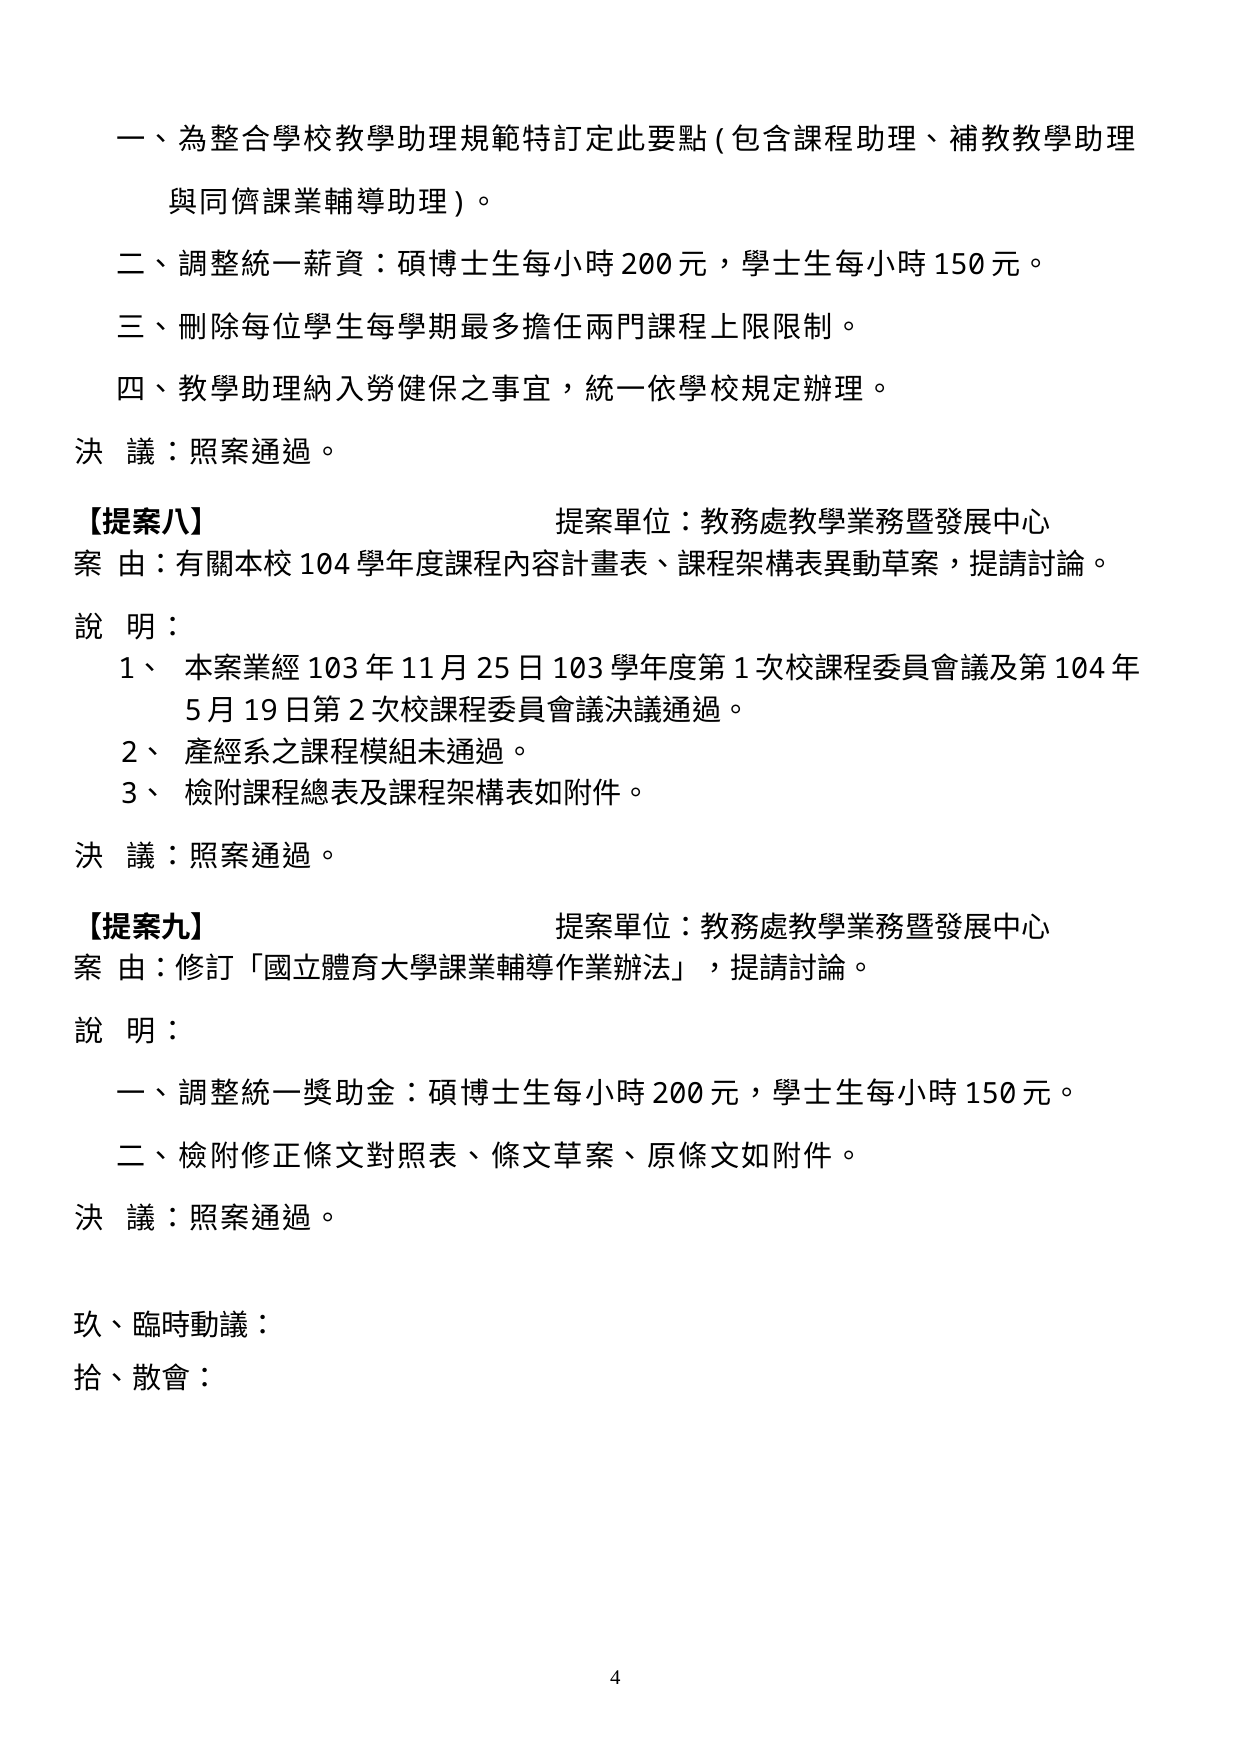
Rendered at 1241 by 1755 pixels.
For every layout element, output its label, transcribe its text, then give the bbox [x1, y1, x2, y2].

text 案 由：修訂「國立體育大學課業輔導作業辦法」，提請討論。 [73, 945, 1157, 987]
text 說 明： [73, 987, 1157, 1049]
text 拾、散會： [73, 1355, 1157, 1397]
text 決 議：照案通過。 [73, 812, 1157, 874]
list 本案業經103年11月25日103學年度第1次校課程委員會議及第104年5月19日第2次校課程委員會議決議通過。 [118, 645, 1157, 729]
text 一、為整合學校教學助理規範特訂定此要點(包含課程助理、補教教學助理與同儕課業輔導助理)。 [73, 95, 1157, 220]
text 四、教學助理納入勞健保之事宜，統一依學校規定辦理。 [73, 345, 1157, 408]
text 【提案九】 提案單位：教務處教學業務暨發展中心 [73, 904, 1157, 945]
text 【提案八】 提案單位：教務處教學業務暨發展中心 [73, 499, 1157, 541]
text 決 議：照案通過。 [73, 408, 1157, 470]
text 二、檢附修正條文對照表、條文草案、原條文如附件。 [73, 1112, 1157, 1174]
text 二、調整統一薪資：碩博士生每小時200元，學士生每小時150元。 [73, 220, 1157, 283]
text 三、刪除每位學生每學期最多擔任兩門課程上限限制。 [73, 283, 1157, 345]
text 說 明： [73, 583, 1157, 645]
list 檢附課程總表及課程架構表如附件。 [120, 770, 1157, 812]
text 一、調整統一獎助金：碩博士生每小時200元，學士生每小時150元。 [73, 1049, 1157, 1112]
list 產經系之課程模組未通過。 [120, 729, 1157, 770]
text 玖、臨時動議： [73, 1302, 1157, 1344]
text 決 議：照案通過。 [73, 1174, 1157, 1237]
text 案 由：有關本校104學年度課程內容計畫表、課程架構表異動草案，提請討論。 [73, 541, 1157, 583]
